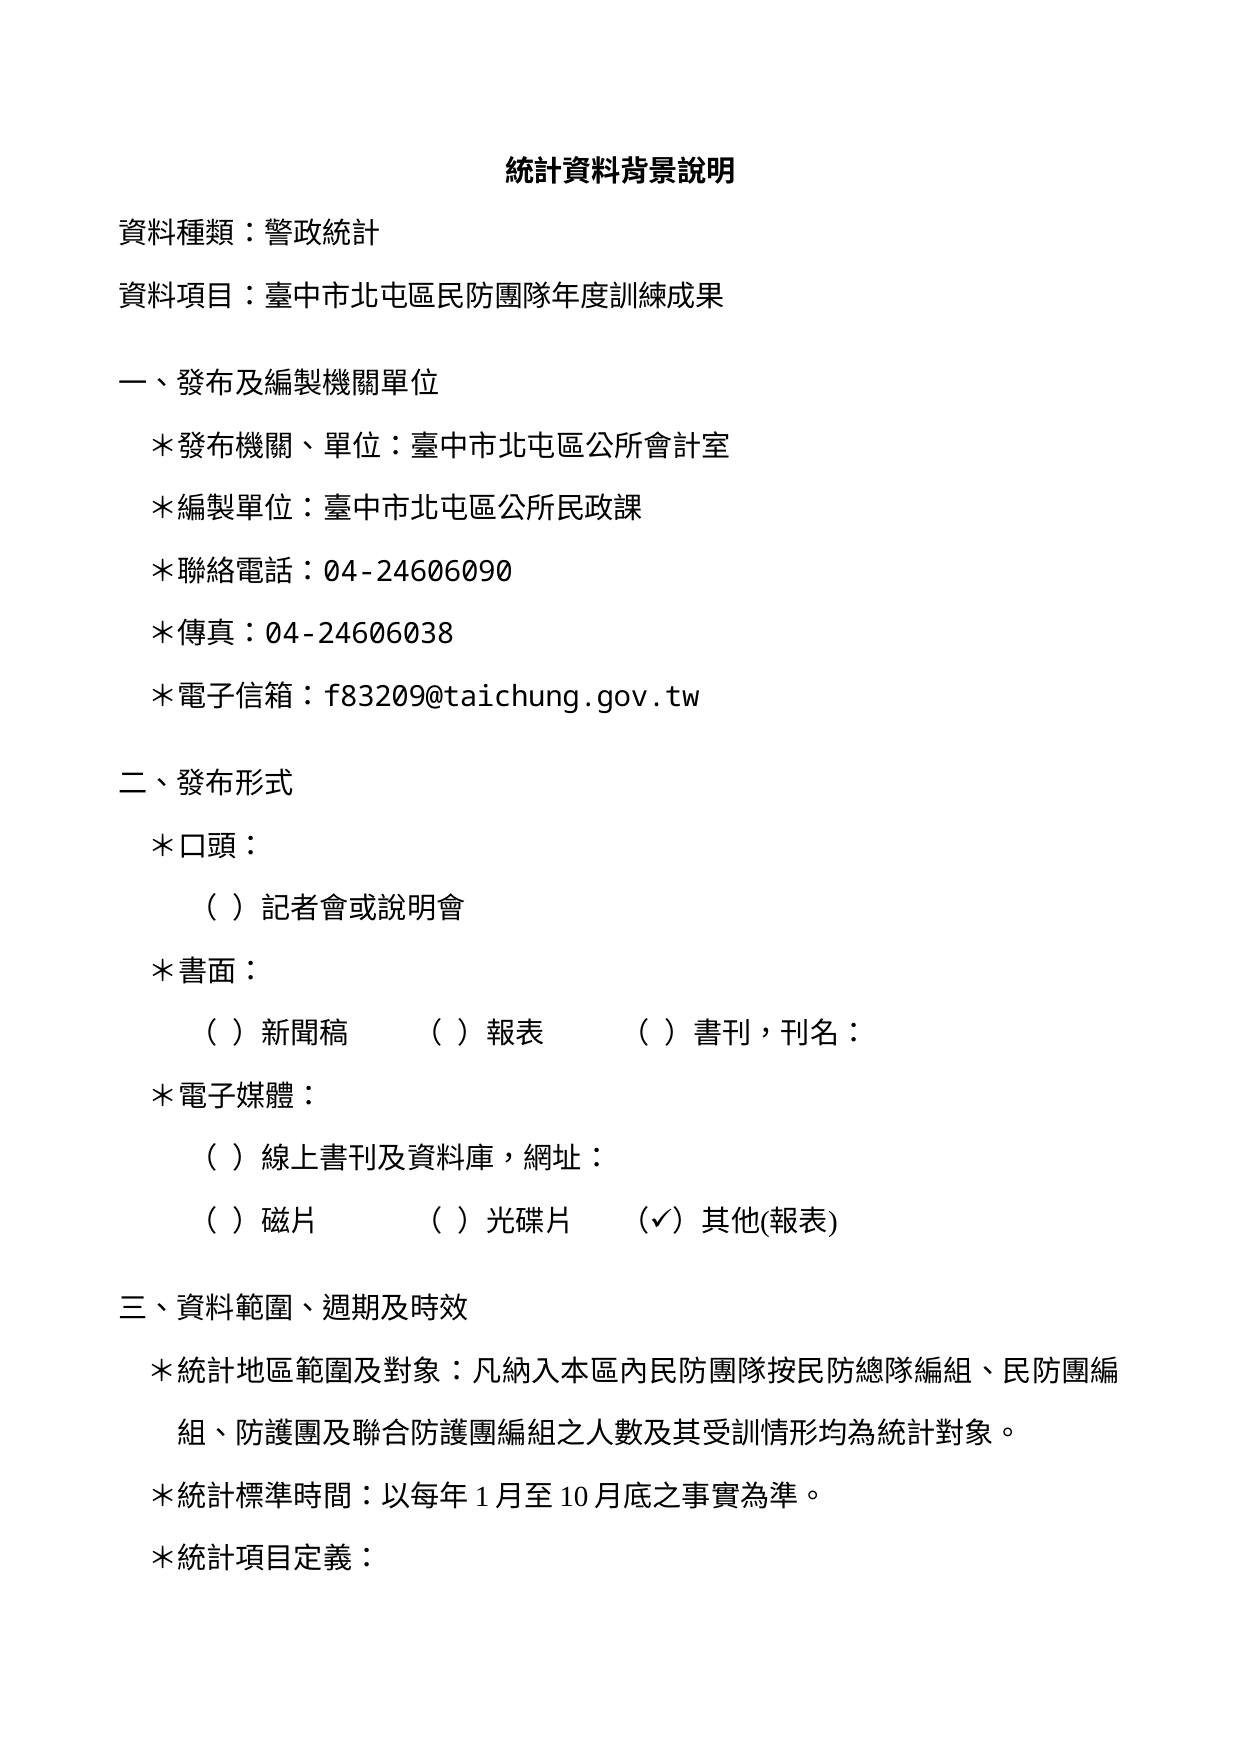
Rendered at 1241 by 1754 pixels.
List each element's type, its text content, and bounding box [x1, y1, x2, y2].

text （ ）記者會或說明會 [188, 864, 1156, 927]
text ＊電子媒體： [149, 1052, 1122, 1114]
text 資料種類：警政統計 [118, 189, 1122, 252]
text ＊發布機關、單位：臺中市北屯區公所會計室 [148, 402, 1122, 464]
text （ ）磁片 （ ）光碟片 （P）其他(報表) [188, 1177, 1156, 1239]
text ＊編製單位：臺中市北屯區公所民政課 [148, 464, 1122, 527]
text 二、發布形式 [118, 739, 1122, 802]
text 統計資料背景說明 [118, 127, 1122, 189]
text ＊統計項目定義： [148, 1514, 1122, 1577]
text ＊書面： [149, 927, 1122, 989]
text 三、資料範圍、週期及時效 [118, 1264, 1122, 1327]
text ＊電子信箱：f83209@taichung.gov.tw [148, 652, 1122, 714]
text ＊統計地區範圍及對象：凡納入本區內民防團隊按民防總隊編組、民防團編組、防護團及聯合防護團編組之人數及其受訓情形均為統計對象。 [148, 1327, 1122, 1452]
text ＊口頭： [149, 802, 1122, 864]
text 一、發布及編製機關單位 [118, 339, 1122, 402]
text ＊統計標準時間：以每年1月至10月底之事實為準。 [148, 1452, 1122, 1514]
text ＊聯絡電話：04-24606090 [148, 527, 1122, 589]
text ＊傳真：04-24606038 [148, 589, 1122, 652]
text （ ）線上書刊及資料庫，網址： [188, 1114, 1156, 1177]
text （ ）新聞稿 （ ）報表 （ ）書刊，刊名： [188, 989, 1156, 1052]
text 資料項目：臺中市北屯區民防團隊年度訓練成果 [118, 252, 1122, 314]
